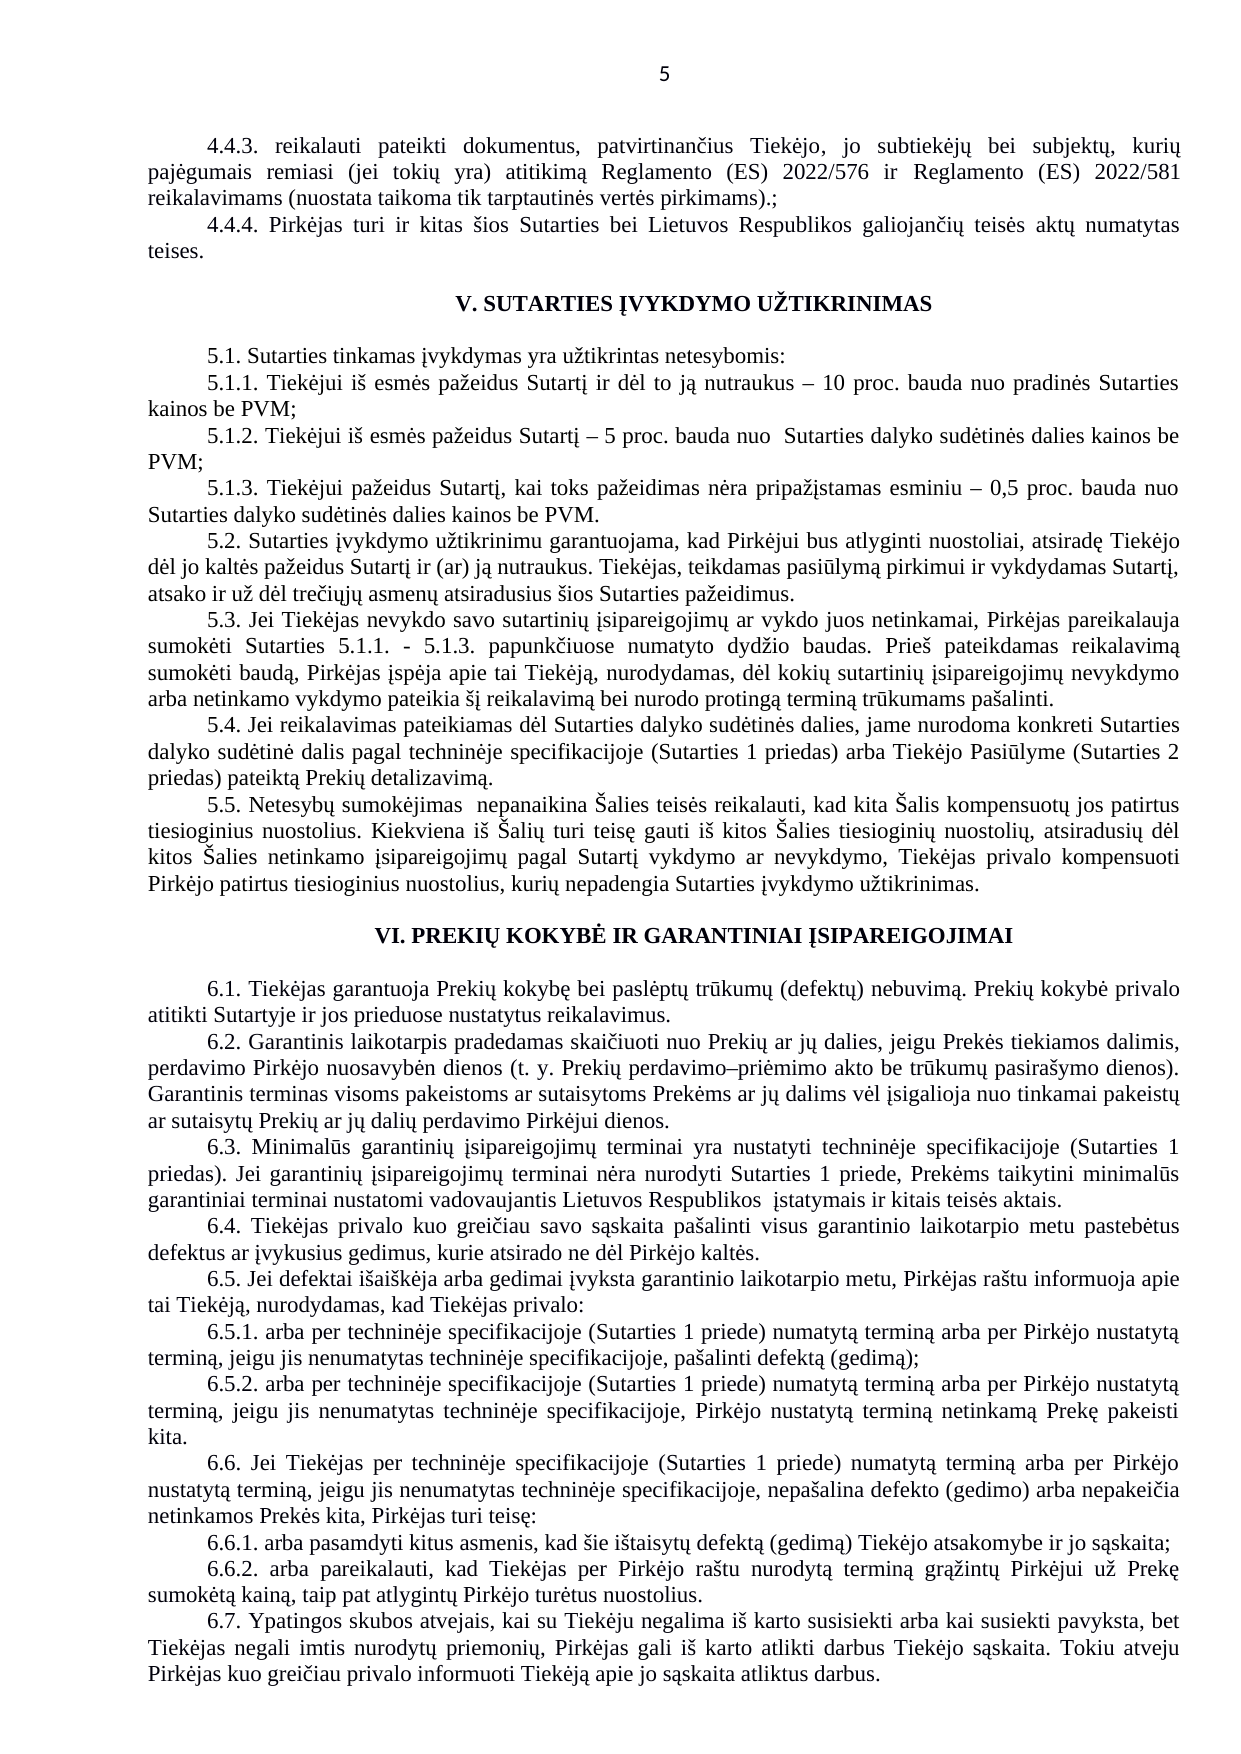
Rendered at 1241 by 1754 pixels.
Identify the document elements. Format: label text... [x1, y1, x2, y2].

text 6.6. Jei Tiekėjas per techninėje specifikacijoje (Sutarties 1 priede) numatytą terminą arba per Pirkėjo nustatytą terminą, jeigu jis nenumatytas techninėje specifikacijoje, nepašalina defekto (gedimo) arba nepakeičia netinkamos Prekės kita, Pirkėjas turi teisę: [148, 1449, 1181, 1528]
text 4.4.4. Pirkėjas turi ir kitas šios Sutarties bei Lietuvos Respublikos galiojančių teisės aktų numatytas teises. [148, 211, 1181, 263]
text 6.4. Tiekėjas privalo kuo greičiau savo sąskaita pašalinti visus garantinio laikotarpio metu pastebėtus defektus ar įvykusius gedimus, kurie atsirado ne dėl Pirkėjo kaltės. [148, 1212, 1181, 1265]
text 6.5.1. arba per techninėje specifikacijoje (Sutarties 1 priede) numatytą terminą arba per Pirkėjo nustatytą terminą, jeigu jis nenumatytas techninėje specifikacijoje, pašalinti defektą (gedimą); [148, 1318, 1181, 1370]
text VI. PREKIŲ KOKYBĖ IR GARANTINIAI ĮSIPAREIGOJIMAI [148, 922, 1181, 949]
text 6.5. Jei defektai išaiškėja arba gedimai įvyksta garantinio laikotarpio metu, Pirkėjas raštu informuoja apie tai Tiekėją, nurodydamas, kad Tiekėjas privalo: [148, 1265, 1181, 1318]
text 4.4.3. reikalauti pateikti dokumentus, patvirtinančius Tiekėjo, jo subtiekėjų bei subjektų, kurių pajėgumais remiasi (jei tokių yra) atitikimą Reglamento (ES) 2022/576 ir Reglamento (ES) 2022/581 reikalavimams (nuostata taikoma tik tarptautinės vertės pirkimams).; [148, 132, 1181, 211]
text 5.5. Netesybų sumokėjimas nepanaikina Šalies teisės reikalauti, kad kita Šalis kompensuotų jos patirtus tiesioginius nuostolius. Kiekviena iš Šalių turi teisę gauti iš kitos Šalies tiesioginių nuostolių, atsiradusių dėl kitos Šalies netinkamo įsipareigojimų pagal Sutartį vykdymo ar nevykdymo, Tiekėjas privalo kompensuoti Pirkėjo patirtus tiesioginius nuostolius, kurių nepadengia Sutarties įvykdymo užtikrinimas. [148, 791, 1181, 896]
text 6.3. Minimalūs garantinių įsipareigojimų terminai yra nustatyti techninėje specifikacijoje (Sutarties 1 priedas). Jei garantinių įsipareigojimų terminai nėra nurodyti Sutarties 1 priede, Prekėms taikytini minimalūs garantiniai terminai nustatomi vadovaujantis Lietuvos Respublikos įstatymais ir kitais teisės aktais. [148, 1133, 1181, 1212]
text 6.5.2. arba per techninėje specifikacijoje (Sutarties 1 priede) numatytą terminą arba per Pirkėjo nustatytą terminą, jeigu jis nenumatytas techninėje specifikacijoje, Pirkėjo nustatytą terminą netinkamą Prekę pakeisti kita. [148, 1370, 1181, 1449]
text 5.1.1. Tiekėjui iš esmės pažeidus Sutartį ir dėl to ją nutraukus – 10 proc. bauda nuo pradinės Sutarties kainos be PVM; [148, 369, 1181, 422]
text 5.2. Sutarties įvykdymo užtikrinimu garantuojama, kad Pirkėjui bus atlyginti nuostoliai, atsiradę Tiekėjo dėl jo kaltės pažeidus Sutartį ir (ar) ją nutraukus. Tiekėjas, teikdamas pasiūlymą pirkimui ir vykdydamas Sutartį, atsako ir už dėl trečiųjų asmenų atsiradusius šios Sutarties pažeidimus. [148, 527, 1181, 606]
text 6.1. Tiekėjas garantuoja Prekių kokybę bei paslėptų trūkumų (defektų) nebuvimą. Prekių kokybė privalo atitikti Sutartyje ir jos prieduose nustatytus reikalavimus. [148, 975, 1181, 1028]
text 5.1.3. Tiekėjui pažeidus Sutartį, kai toks pažeidimas nėra pripažįstamas esminiu – 0,5 proc. bauda nuo Sutarties dalyko sudėtinės dalies kainos be PVM. [148, 474, 1181, 527]
text V. SUTARTIES ĮVYKDYMO UŽTIKRINIMAS [148, 290, 1181, 316]
text 5.1.2. Tiekėjui iš esmės pažeidus Sutartį – 5 proc. bauda nuo Sutarties dalyko sudėtinės dalies kainos be PVM; [148, 422, 1181, 474]
text 6.6.2. arba pareikalauti, kad Tiekėjas per Pirkėjo raštu nurodytą terminą grąžintų Pirkėjui už Prekę sumokėtą kainą, taip pat atlygintų Pirkėjo turėtus nuostolius. [148, 1555, 1181, 1608]
text 5.4. Jei reikalavimas pateikiamas dėl Sutarties dalyko sudėtinės dalies, jame nurodoma konkreti Sutarties dalyko sudėtinė dalis pagal techninėje specifikacijoje (Sutarties 1 priedas) arba Tiekėjo Pasiūlyme (Sutarties 2 priedas) pateiktą Prekių detalizavimą. [148, 712, 1181, 791]
text 5.1. Sutarties tinkamas įvykdymas yra užtikrintas netesybomis: [148, 343, 1181, 369]
text 5.3. Jei Tiekėjas nevykdo savo sutartinių įsipareigojimų ar vykdo juos netinkamai, Pirkėjas pareikalauja sumokėti Sutarties 5.1.1. - 5.1.3. papunkčiuose numatyto dydžio baudas. Prieš pateikdamas reikalavimą sumokėti baudą, Pirkėjas įspėja apie tai Tiekėją, nurodydamas, dėl kokių sutartinių įsipareigojimų nevykdymo arba netinkamo vykdymo pateikia šį reikalavimą bei nurodo protingą terminą trūkumams pašalinti. [148, 606, 1181, 712]
text 6.7. Ypatingos skubos atvejais, kai su Tiekėju negalima iš karto susisiekti arba kai susiekti pavyksta, bet Tiekėjas negali imtis nurodytų priemonių, Pirkėjas gali iš karto atlikti darbus Tiekėjo sąskaita. Tokiu atveju Pirkėjas kuo greičiau privalo informuoti Tiekėją apie jo sąskaita atliktus darbus. [148, 1608, 1181, 1687]
text 6.2. Garantinis laikotarpis pradedamas skaičiuoti nuo Prekių ar jų dalies, jeigu Prekės tiekiamos dalimis, perdavimo Pirkėjo nuosavybėn dienos (t. y. Prekių perdavimo–priėmimo akto be trūkumų pasirašymo dienos). Garantinis terminas visoms pakeistoms ar sutaisytoms Prekėms ar jų dalims vėl įsigalioja nuo tinkamai pakeistų ar sutaisytų Prekių ar jų dalių perdavimo Pirkėjui dienos. [148, 1028, 1181, 1133]
text 6.6.1. arba pasamdyti kitus asmenis, kad šie ištaisytų defektą (gedimą) Tiekėjo atsakomybe ir jo sąskaita; [148, 1528, 1181, 1555]
